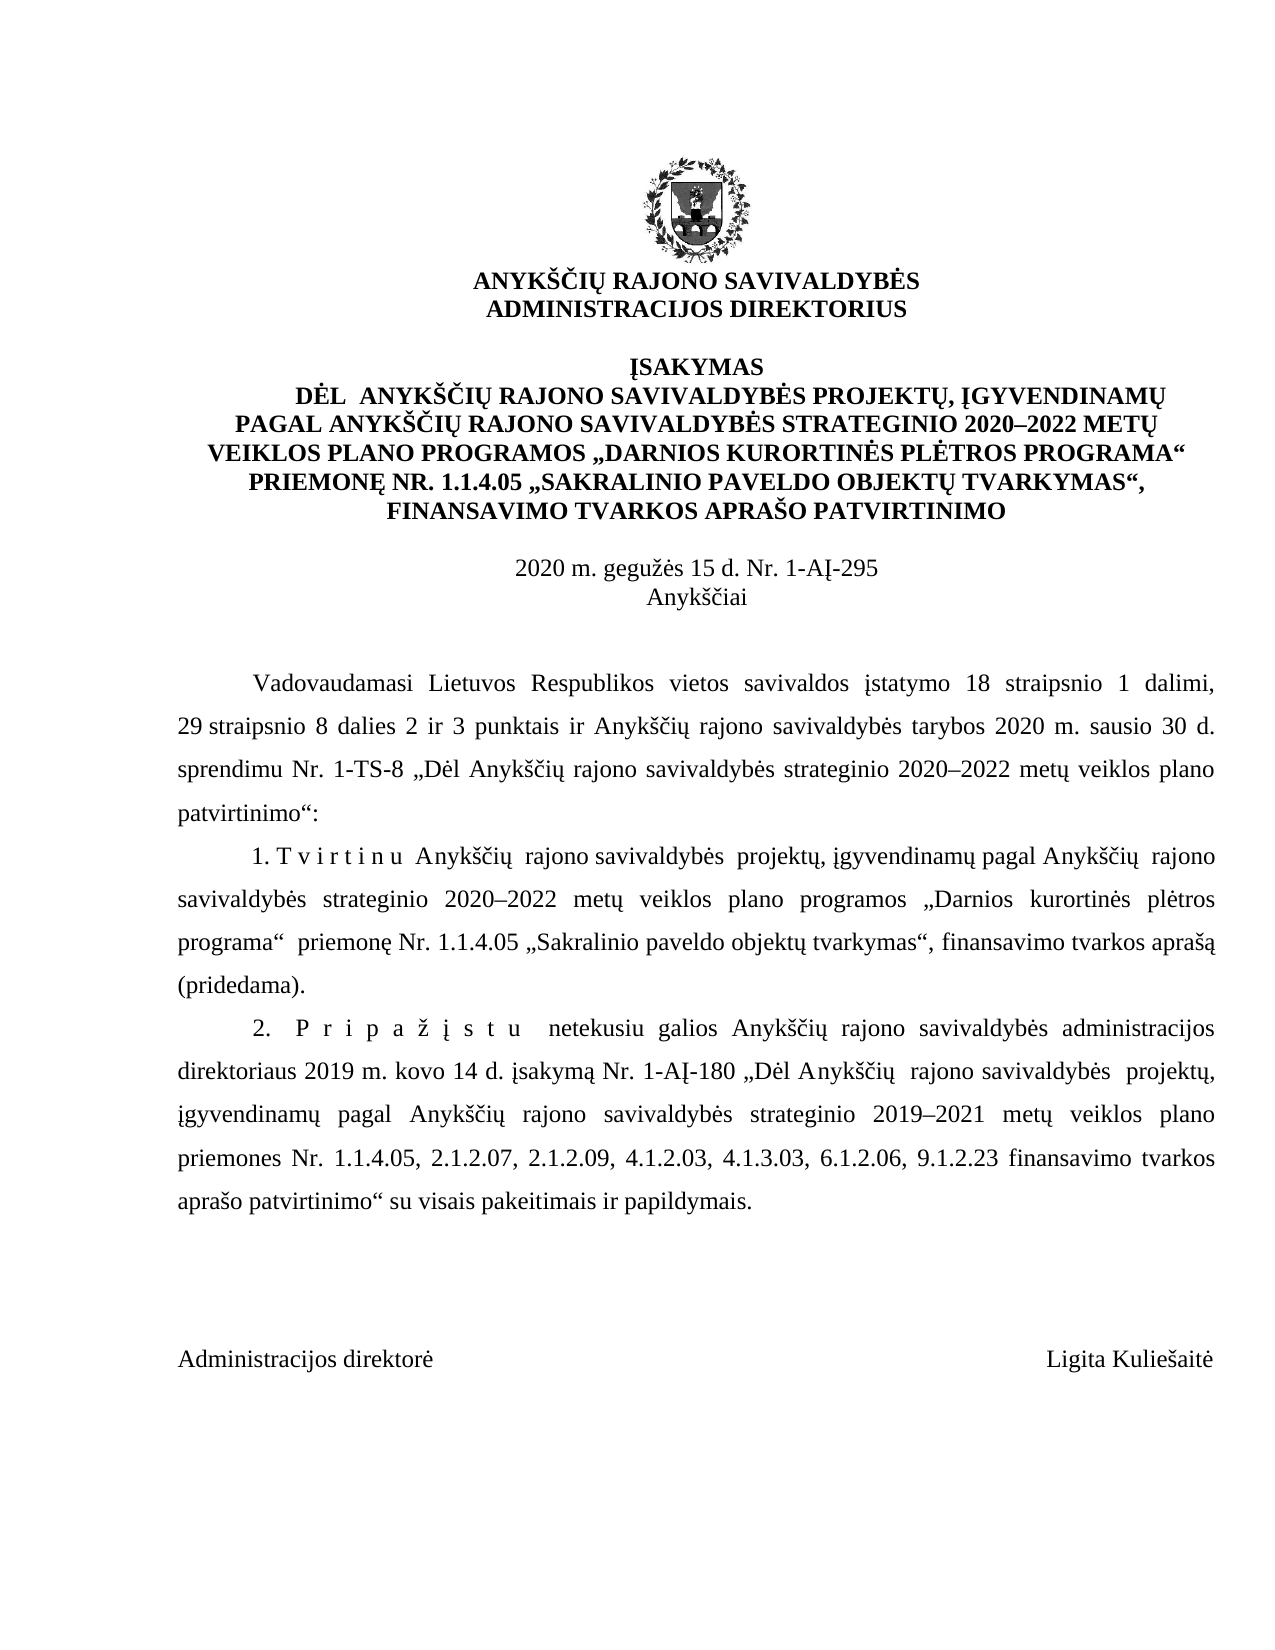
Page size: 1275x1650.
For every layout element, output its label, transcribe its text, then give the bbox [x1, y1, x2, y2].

text 2. P r i p a ž į s t u netekusiu galios Anykščių rajono savivaldybės administracijos direktoriaus 2019 m. kovo 14 d. įsakymą Nr. 1-AĮ-180 „Dėl Anykščių rajono savivaldybės projektų, įgyvendinamų pagal Anykščių rajono savivaldybės strateginio 2019–2021 metų veiklos plano priemones Nr. 1.1.4.05, 2.1.2.07, 2.1.2.09, 4.1.2.03, 4.1.3.03, 6.1.2.06, 9.1.2.23 finansavimo tvarkos aprašo patvirtinimo“ su visais pakeitimais ir papildymais. [177, 1013, 1216, 1214]
text Administracijos direktorė Ligita Kuliešaitė [177, 1344, 1216, 1373]
text dĖL ANYKŠČIŲ RAJONO SAVIVALDYBĖS PROJEKTŲ, ĮGYVENDINAMŲ [177, 381, 1216, 409]
text ĮSAKYMAS [177, 352, 1216, 381]
text Anykščiai [177, 582, 1216, 611]
text 1. T v i r t i n u Anykščių rajono savivaldybės projektų, įgyvendinamų pagal Anykščių rajono savivaldybės strateginio 2020–2022 metų veiklos plano programos „Darnios kurortinės plėtros programa“ priemonę Nr. 1.1.4.05 „Sakralinio paveldo objektų tvarkymas“, finansavimo tvarkos aprašą (pridedama). [177, 841, 1216, 999]
text PAGAL ANYKŠČIŲ RAJONO SAVIVALDYBĖS STRATEGINIO 2020–2022 METŲ VEIKLOS PLANO PROGRAMOS „DARNIOS KURORTINĖS PLĖTROS PROGRAMA“ PRIEMONĘ NR. 1.1.4.05 „SAKRALINIO PAVELDO OBJEKTŲ TVARKYMAS“, FINANSAVIMO TVARKOS APRAŠO PATVIRTINIMO [177, 409, 1216, 524]
text ADMINISTRACIJOS DIREKTORIUS [177, 294, 1216, 323]
text ANYKŠČIŲ RAJONO SAVIVALDYBĖS [177, 266, 1216, 294]
text 2020 m. gegužės 15 d. Nr. 1-AĮ-295 [177, 553, 1216, 582]
text Vadovaudamasi Lietuvos Respublikos vietos savivaldos įstatymo 18 straipsnio 1 dalimi, 29 straipsnio 8 dalies 2 ir 3 punktais ir Anykščių rajono savivaldybės tarybos 2020 m. sausio 30 d. sprendimu Nr. 1-TS-8 „Dėl Anykščių rajono savivaldybės strateginio 2020–2022 metų veiklos plano patvirtinimo“: [177, 668, 1216, 826]
